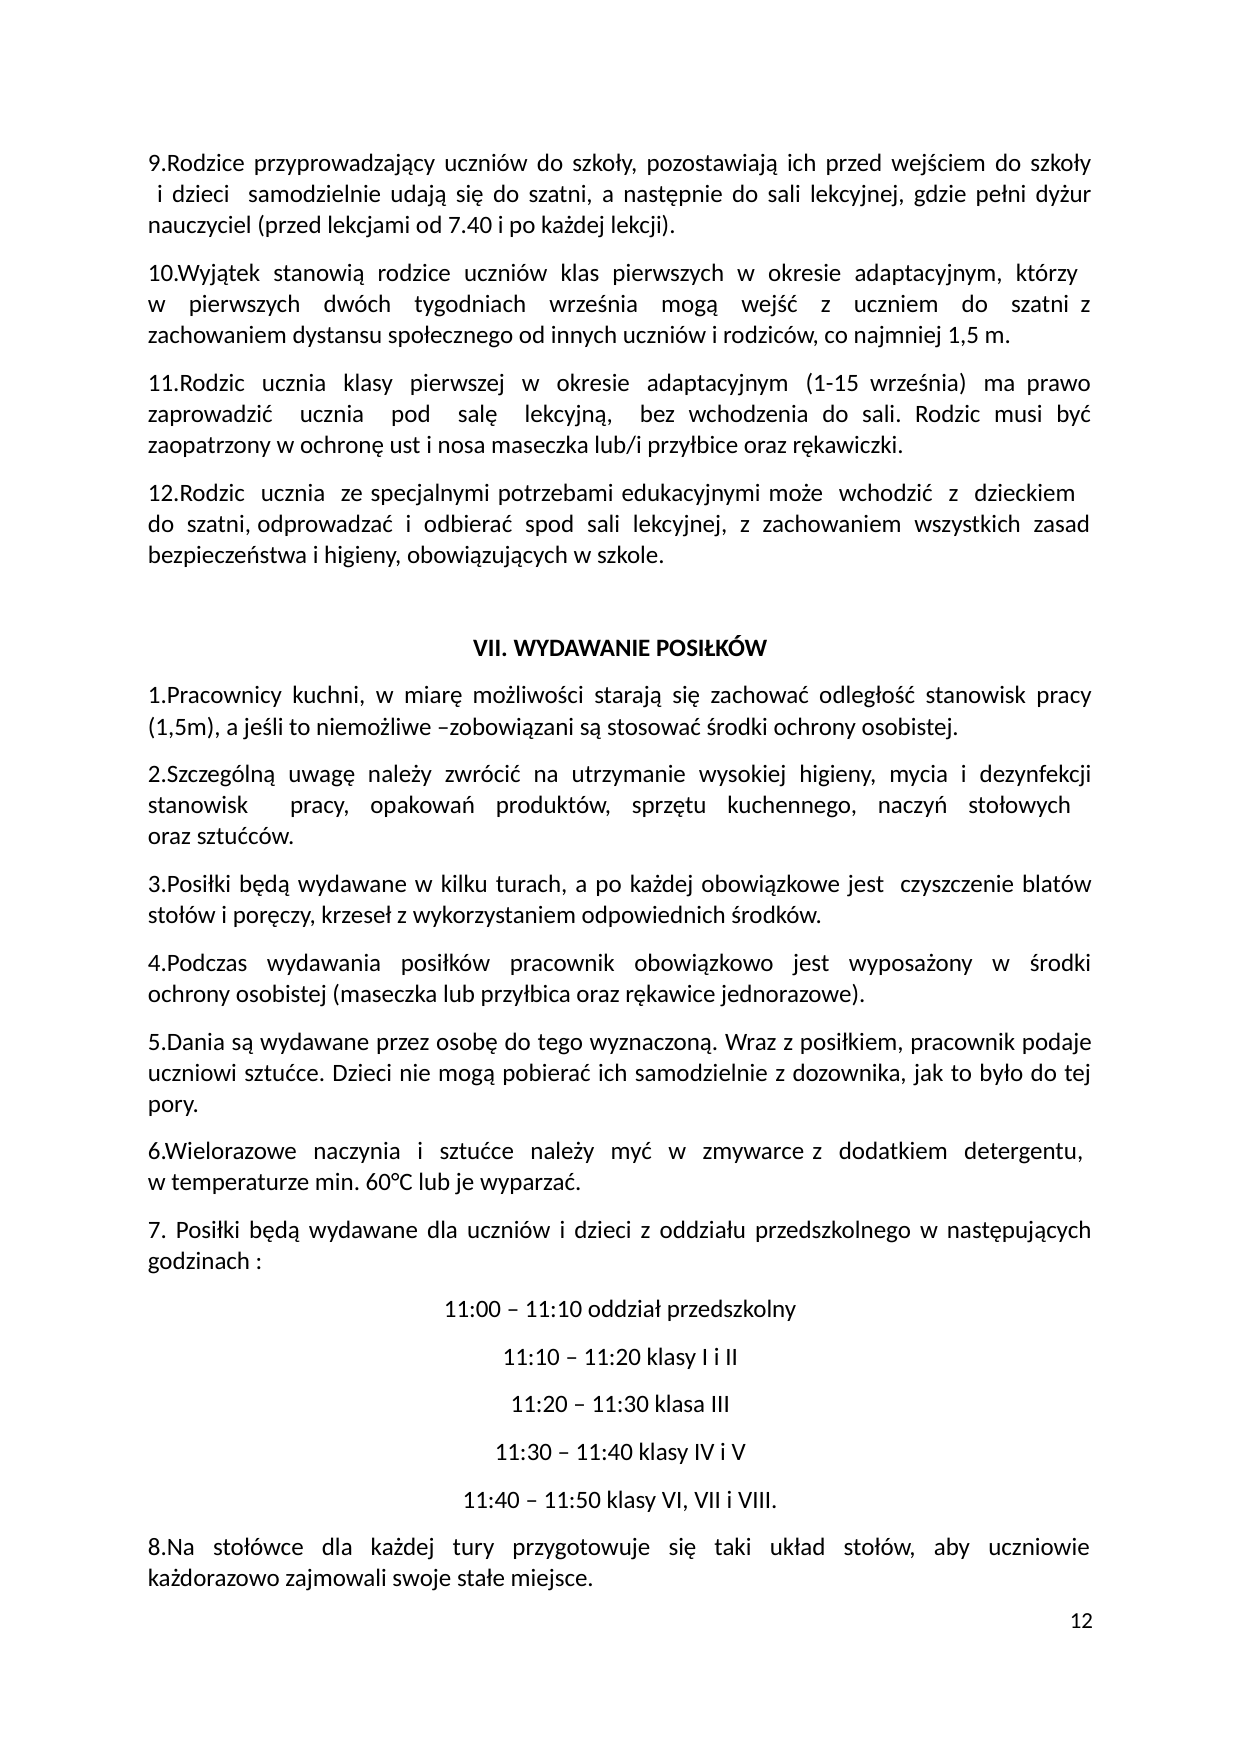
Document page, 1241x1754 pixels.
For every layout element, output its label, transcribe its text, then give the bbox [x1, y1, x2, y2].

text 11.Rodzic ucznia klasy pierwszej w okresie adaptacyjnym (1-15 września) ma prawo zaprowadzić ucznia pod salę lekcyjną, bez wchodzenia do sali. Rodzic musi być zaopatrzony w ochronę ust i nosa maseczka lub/i przyłbice oraz rękawiczki. [148, 367, 1093, 460]
text 5.Dania są wydawane przez osobę do tego wyznaczoną. Wraz z posiłkiem, pracownik podaje uczniowi sztućce. Dzieci nie mogą pobierać ich samodzielnie z dozownika, jak to było do tej pory. [148, 1026, 1093, 1118]
text 2.Szczególną uwagę należy zwrócić na utrzymanie wysokiej higieny, mycia i dezynfekcji stanowisk pracy, opakowań produktów, sprzętu kuchennego, naczyń stołowych oraz sztućców. [148, 758, 1093, 851]
text 1.Pracownicy kuchni, w miarę możliwości starają się zachować odległość stanowisk pracy (1,5m), a jeśli to niemożliwe –zobowiązani są stosować środki ochrony osobistej. [148, 680, 1093, 741]
text 11:30 – 11:40 klasy IV i V [148, 1436, 1093, 1467]
text 3.Posiłki będą wydawane w kilku turach, a po każdej obowiązkowe jest czyszczenie blatów stołów i poręczy, krzeseł z wykorzystaniem odpowiednich środków. [148, 868, 1093, 930]
text 11:40 – 11:50 klasy VI, VII i VIII. [148, 1484, 1093, 1514]
text 11:20 – 11:30 klasa III [148, 1388, 1093, 1419]
text 11:10 – 11:20 klasy I i II [148, 1341, 1093, 1371]
text 7. Posiłki będą wydawane dla uczniów i dzieci z oddziału przedszkolnego w następujących godzinach : [148, 1214, 1093, 1276]
text 9.Rodzice przyprowadzający uczniów do szkoły, pozostawiają ich przed wejściem do szkoły i dzieci samodzielnie udają się do szatni, a następnie do sali lekcyjnej, gdzie pełni dyżur nauczyciel (przed lekcjami od 7.40 i po każdej lekcji). [148, 148, 1093, 240]
text 10.Wyjątek stanowią rodzice uczniów klas pierwszych w okresie adaptacyjnym, którzy w pierwszych dwóch tygodniach września mogą wejść z uczniem do szatni z zachowaniem dystansu społecznego od innych uczniów i rodziców, co najmniej 1,5 m. [148, 257, 1093, 350]
text 8.Na stołówce dla każdej tury przygotowuje się taki układ stołów, aby uczniowie każdorazowo zajmowali swoje stałe miejsce. [148, 1532, 1093, 1593]
text 11:00 – 11:10 oddział przedszkolny [148, 1293, 1093, 1323]
text 4.Podczas wydawania posiłków pracownik obowiązkowo jest wyposażony w środki ochrony osobistej (maseczka lub przyłbica oraz rękawice jednorazowe). [148, 947, 1093, 1008]
text 12.Rodzic ucznia ze specjalnymi potrzebami edukacyjnymi może wchodzić z dzieckiem do szatni, odprowadzać i odbierać spod sali lekcyjnej, z zachowaniem wszystkich zasad bezpieczeństwa i higieny, obowiązujących w szkole. [148, 477, 1093, 569]
text VII. WYDAWANIE POSIŁKÓW [148, 632, 1093, 662]
text 6.Wielorazowe naczynia i sztućce należy myć w zmywarce z dodatkiem detergentu, w temperaturze min. 60°C lub je wyparzać. [148, 1136, 1093, 1197]
